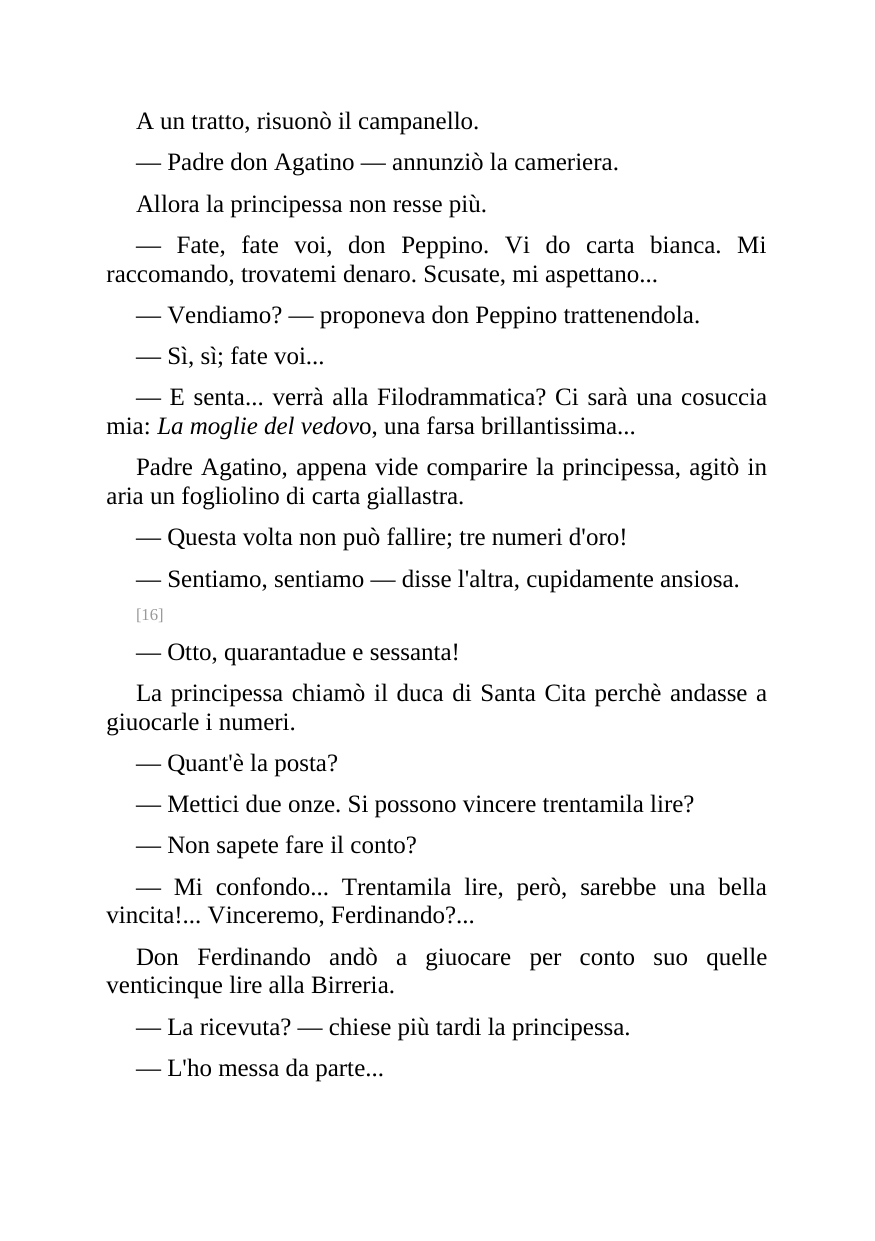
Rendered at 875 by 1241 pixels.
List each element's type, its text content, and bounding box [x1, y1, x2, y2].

text — Quant'è la posta? [106, 748, 768, 777]
text [16] [106, 605, 136, 624]
text Padre Agatino, appena vide comparire la principessa, agitò in aria un fogliolino di carta giallastra. [106, 452, 768, 510]
text — Non sapete fare il conto? [106, 830, 768, 859]
text — Sentiamo, sentiamo — disse l'altra, cupidamente ansiosa. [106, 564, 768, 592]
text — Fate, fate voi, don Peppino. Vi do carta bianca. Mi raccomando, trovatemi denaro. Scusate, mi aspettano... [106, 230, 768, 287]
text [16] [164, 605, 768, 624]
text — La ricevuta? — chiese più tardi la principessa. [106, 1012, 768, 1040]
text — Sì, sì; fate voi... [106, 341, 768, 370]
text A un tratto, risuonò il campanello. [106, 106, 768, 135]
text — Mi confondo... Trentamila lire, però, sarebbe una bella vincita!... Vinceremo, Ferdinando?... [106, 872, 768, 929]
text — Mettici due onze. Si possono vincere trentamila lire? [106, 789, 768, 818]
text — Otto, quarantadue e sessanta! [106, 637, 768, 665]
text Don Ferdinando andò a giuocare per conto suo quelle venticinque lire alla Birreria. [106, 942, 768, 999]
text — Padre don Agatino — annunziò la cameriera. [106, 147, 768, 176]
text — Vendiamo? — proponeva don Peppino trattenendola. [106, 300, 768, 329]
text — L'ho messa da parte... [106, 1053, 768, 1082]
text La principessa chiamò il duca di Santa Cita perchè andasse a giuocarle i numeri. [106, 678, 768, 735]
text — Questa volta non può fallire; tre numeri d'oro! [106, 522, 768, 551]
text Allora la principessa non resse più. [106, 189, 768, 217]
text — E senta... verrà alla Filodrammatica? Ci sarà una cosuccia mia: La moglie del vedovo, una farsa brillantissima... [106, 382, 768, 440]
